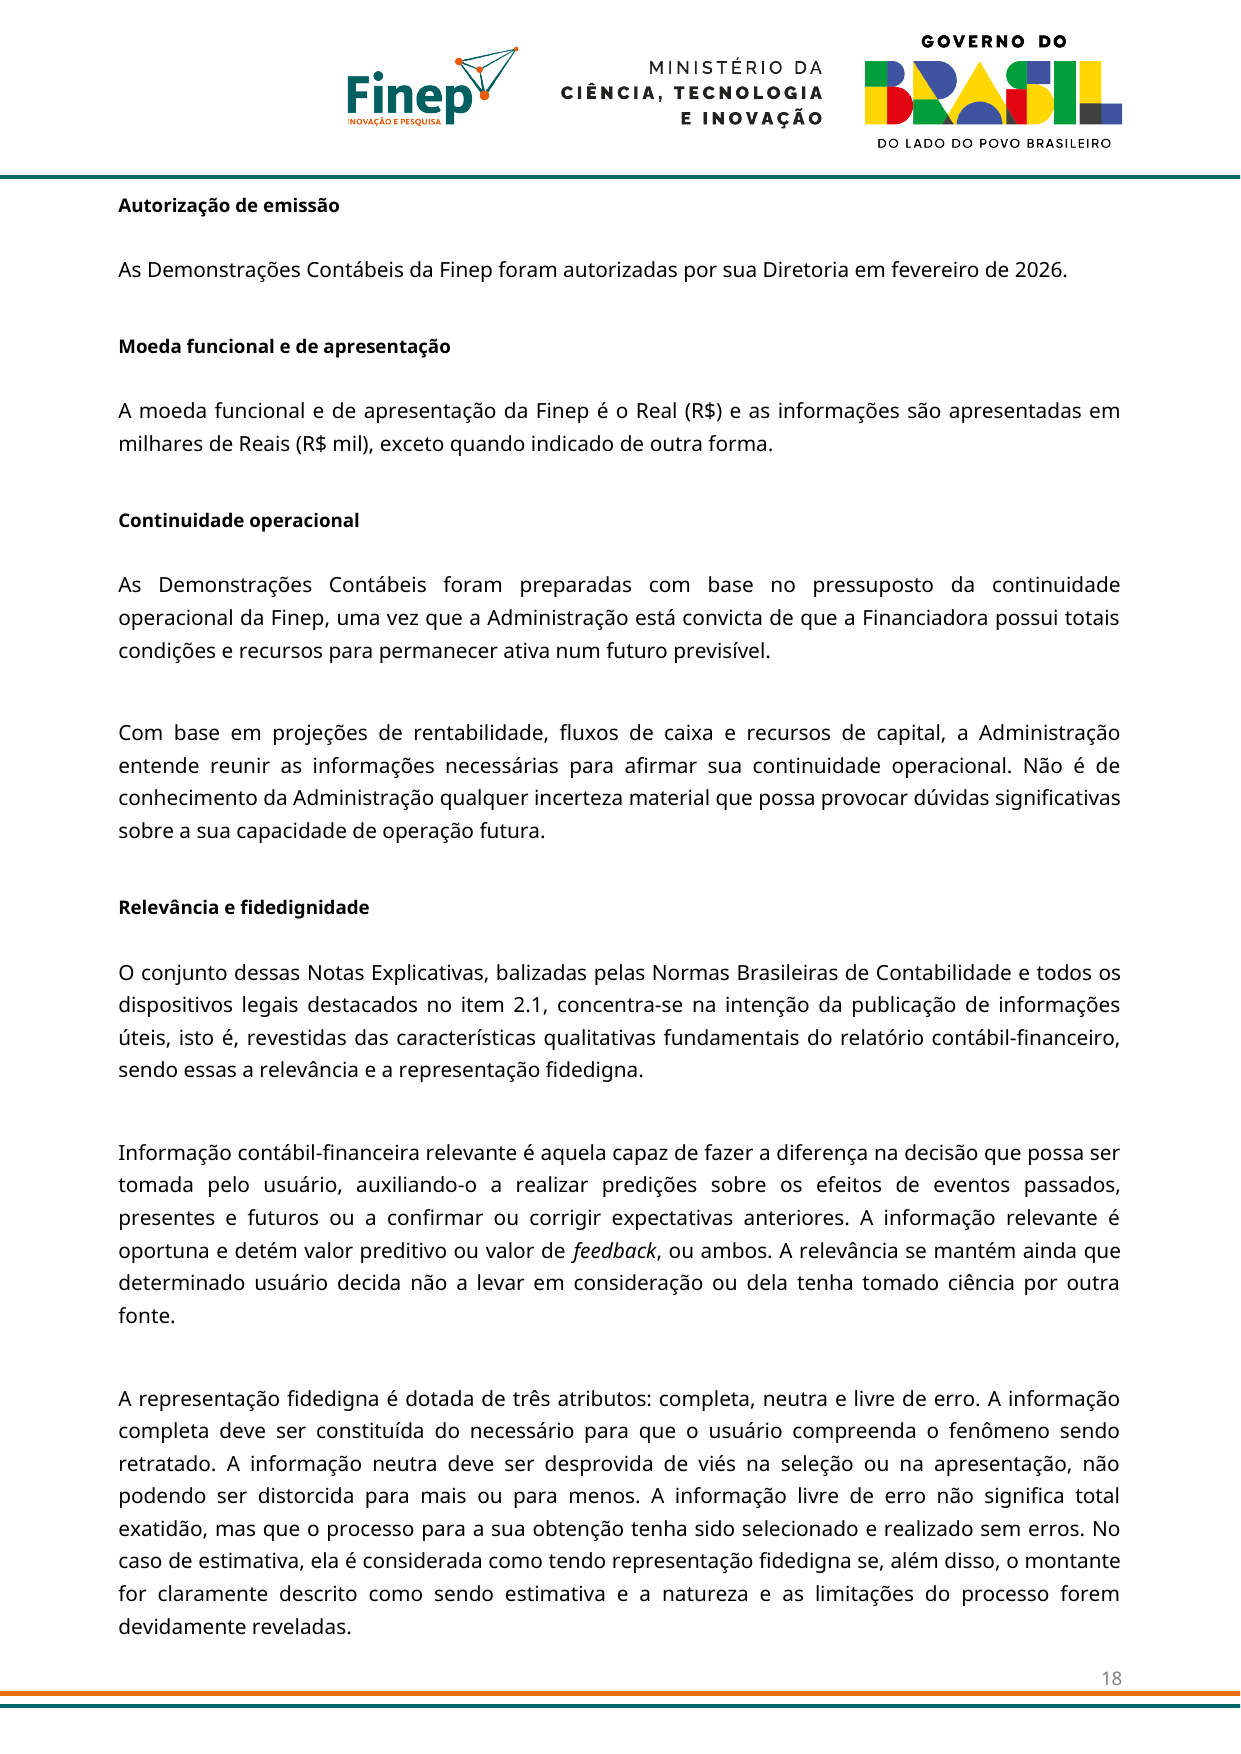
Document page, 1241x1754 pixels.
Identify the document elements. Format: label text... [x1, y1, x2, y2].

text Com base em projeções de rentabilidade, fluxos de caixa e recursos de capital, a Administração entende reunir as informações necessárias para afirmar sua continuidade operacional. Não é de conhecimento da Administração qualquer incerteza material que possa provocar dúvidas significativas sobre a sua capacidade de operação futura. [118, 718, 1122, 844]
text O conjunto dessas Notas Explicativas, balizadas pelas Normas Brasileiras de Contabilidade e todos os dispositivos legais destacados no item 2.1, concentra-se na intenção da publicação de informações úteis, isto é, revestidas das características qualitativas fundamentais do relatório contábil-financeiro, sendo essas a relevância e a representação fidedigna. [118, 958, 1122, 1084]
subtitle Moeda funcional e de apresentação [118, 333, 1122, 359]
text As Demonstrações Contábeis da Finep foram autorizadas por sua Diretoria em fevereiro de 2026. [118, 255, 1122, 283]
subtitle Autorização de emissão [118, 192, 1122, 217]
text A moeda funcional e de apresentação da Finep é o Real (R$) e as informações são apresentadas em milhares de Reais (R$ mil), exceto quando indicado de outra forma. [118, 396, 1122, 457]
text A representação fidedigna é dotada de três atributos: completa, neutra e livre de erro. A informação completa deve ser constituída do necessário para que o usuário compreenda o fenômeno sendo retratado. A informação neutra deve ser desprovida de viés na seleção ou na apresentação, não podendo ser distorcida para mais ou para menos. A informação livre de erro não significa total exatidão, mas que o processo para a sua obtenção tenha sido selecionado e realizado sem erros. No caso de estimativa, ela é considerada como tendo representação fidedigna se, além disso, o montante for claramente descrito como sendo estimativa e a natureza e as limitações do processo forem devidamente reveladas. [118, 1384, 1122, 1640]
subtitle Relevância e fidedignidade [118, 894, 1122, 920]
text As Demonstrações Contábeis foram preparadas com base no pressuposto da continuidade operacional da Finep, uma vez que a Administração está convicta de que a Financiadora possui totais condições e recursos para permanecer ativa num futuro previsível. [118, 571, 1122, 664]
subtitle Continuidade operacional [118, 507, 1122, 533]
text Informação contábil-financeira relevante é aquela capaz de fazer a diferença na decisão que possa ser tomada pelo usuário, auxiliando-o a realizar predições sobre os efeitos de eventos passados, presentes e futuros ou a confirmar ou corrigir expectativas anteriores. A informação relevante é oportuna e detém valor preditivo ou valor de feedback, ou ambos. A relevância se mantém ainda que determinado usuário decida não a levar em consideração ou dela tenha tomado ciência por outra fonte. [118, 1138, 1122, 1329]
